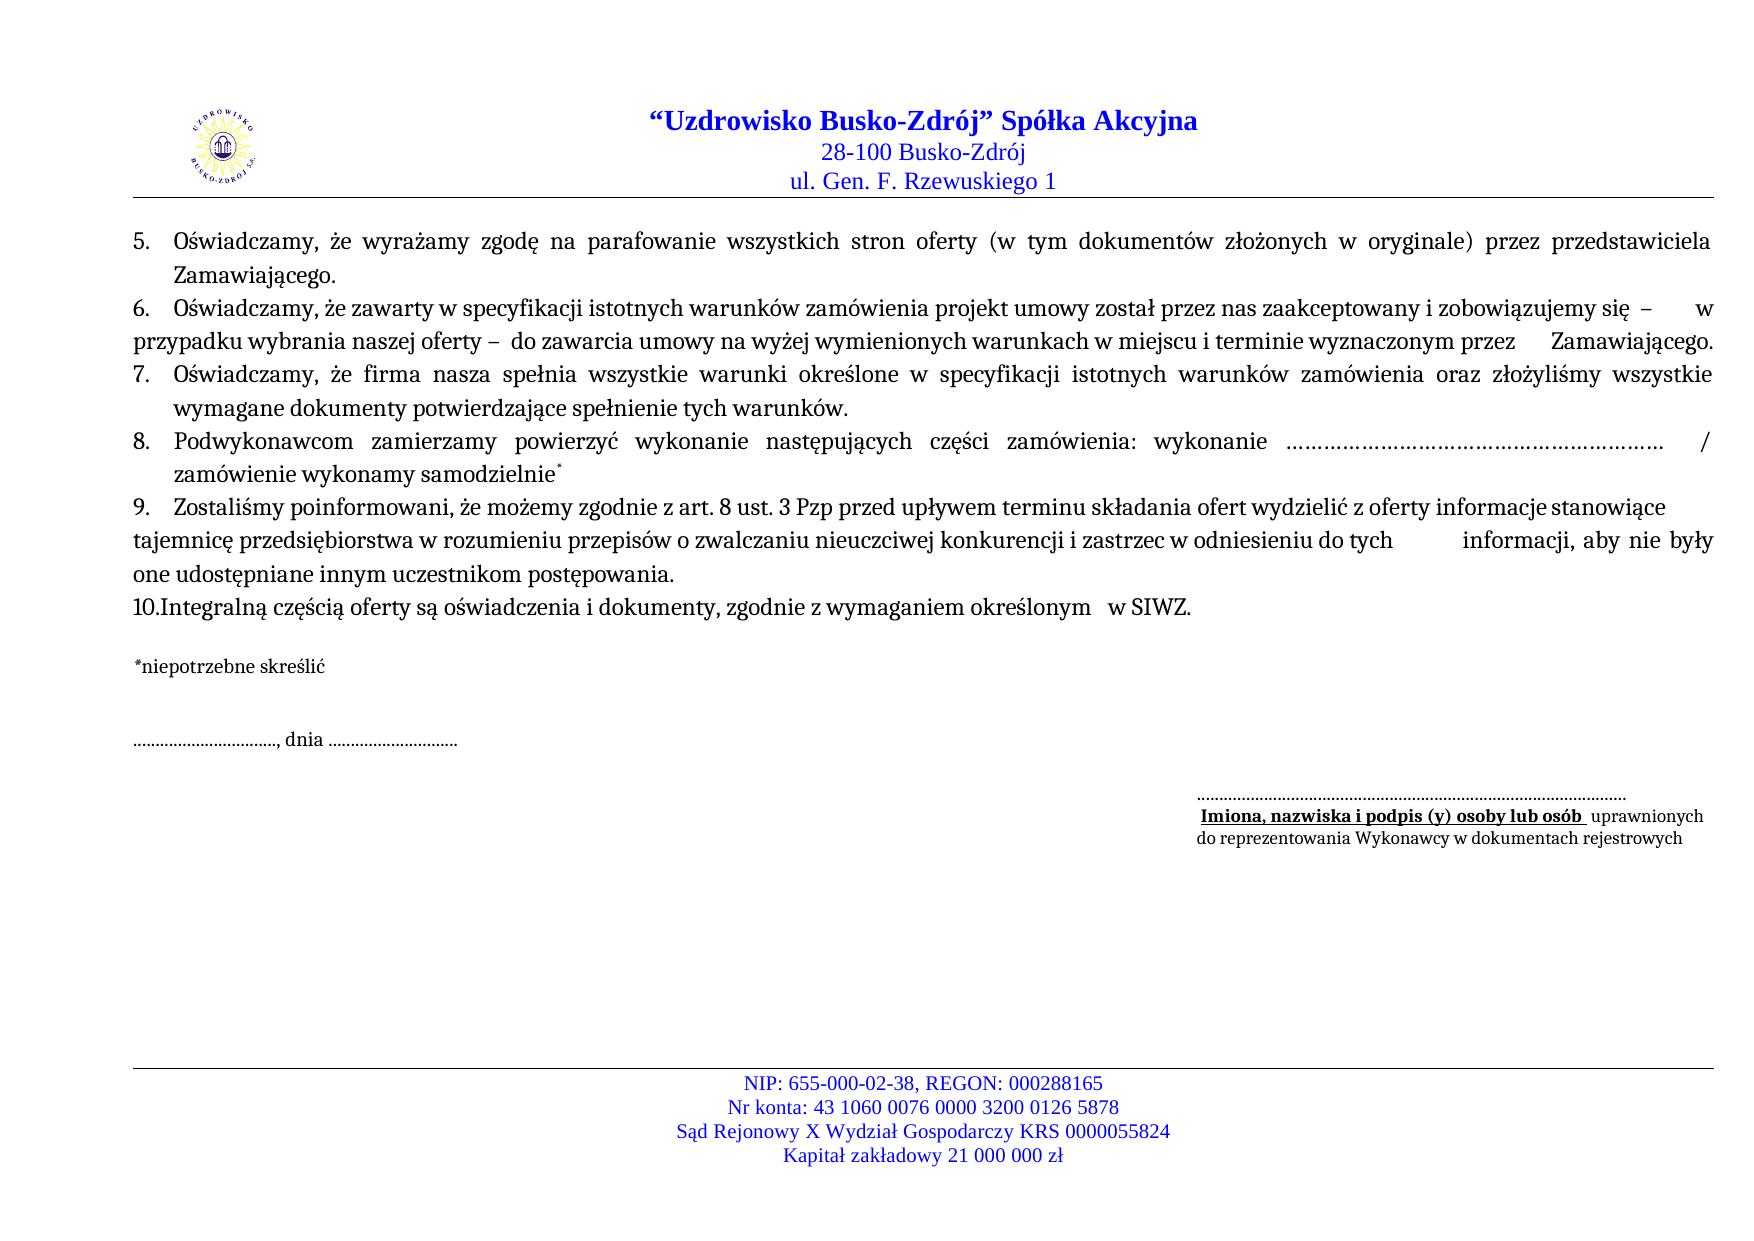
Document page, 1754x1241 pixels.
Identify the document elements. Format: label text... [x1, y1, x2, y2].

list 6. Oświadczamy, że zawarty w specyfikacji istotnych warunków zamówienia projekt umowy został przez nas zaakceptowany i zobowiązujemy się – w przypadku wybrania naszej oferty – do zawarcia umowy na wyżej wymienionych warunkach w miejscu i terminie wyznaczonym przez Zamawiającego. [133, 294, 1714, 356]
list 8. Podwykonawcom zamierzamy powierzyć wykonanie następujących części zamówienia: wykonanie …………………………………………………… / zamówienie wykonamy samodzielnie* [133, 427, 1714, 489]
text do reprezentowania Wykonawcy w dokumentach rejestrowych [133, 827, 1714, 849]
list 5. Oświadczamy, że wyrażamy zgodę na parafowanie wszystkich stron oferty (w tym dokumentów złożonych w oryginale) przez przedstawiciela Zamawiającego. [133, 227, 1714, 289]
list 9. Zostaliśmy poinformowani, że możemy zgodnie z art. 8 ust. 3 Pzp przed upływem terminu składania ofert wydzielić z oferty informacje stanowiące tajemnicę przedsiębiorstwa w rozumieniu przepisów o zwalczaniu nieuczciwej konkurencji i zastrzec w odniesieniu do tych informacji, aby nie były one udostępniane innym uczestnikom postępowania. [133, 493, 1714, 588]
text Imiona, nazwiska i podpis (y) osoby lub osób uprawnionych [133, 806, 1714, 827]
list 7. Oświadczamy, że firma nasza spełnia wszystkie warunki określone w specyfikacji istotnych warunków zamówienia oraz złożyliśmy wszystkie wymagane dokumenty potwierdzające spełnienie tych warunków. [133, 360, 1714, 422]
list 10.Integralną częścią oferty są oświadczenia i dokumenty, zgodnie z wymaganiem określonym w SIWZ. [133, 593, 1714, 622]
text ................................................................................................ [133, 781, 1714, 806]
text ................................, dnia ............................. [133, 728, 1714, 752]
text *niepotrzebne skreślić [133, 654, 1714, 679]
